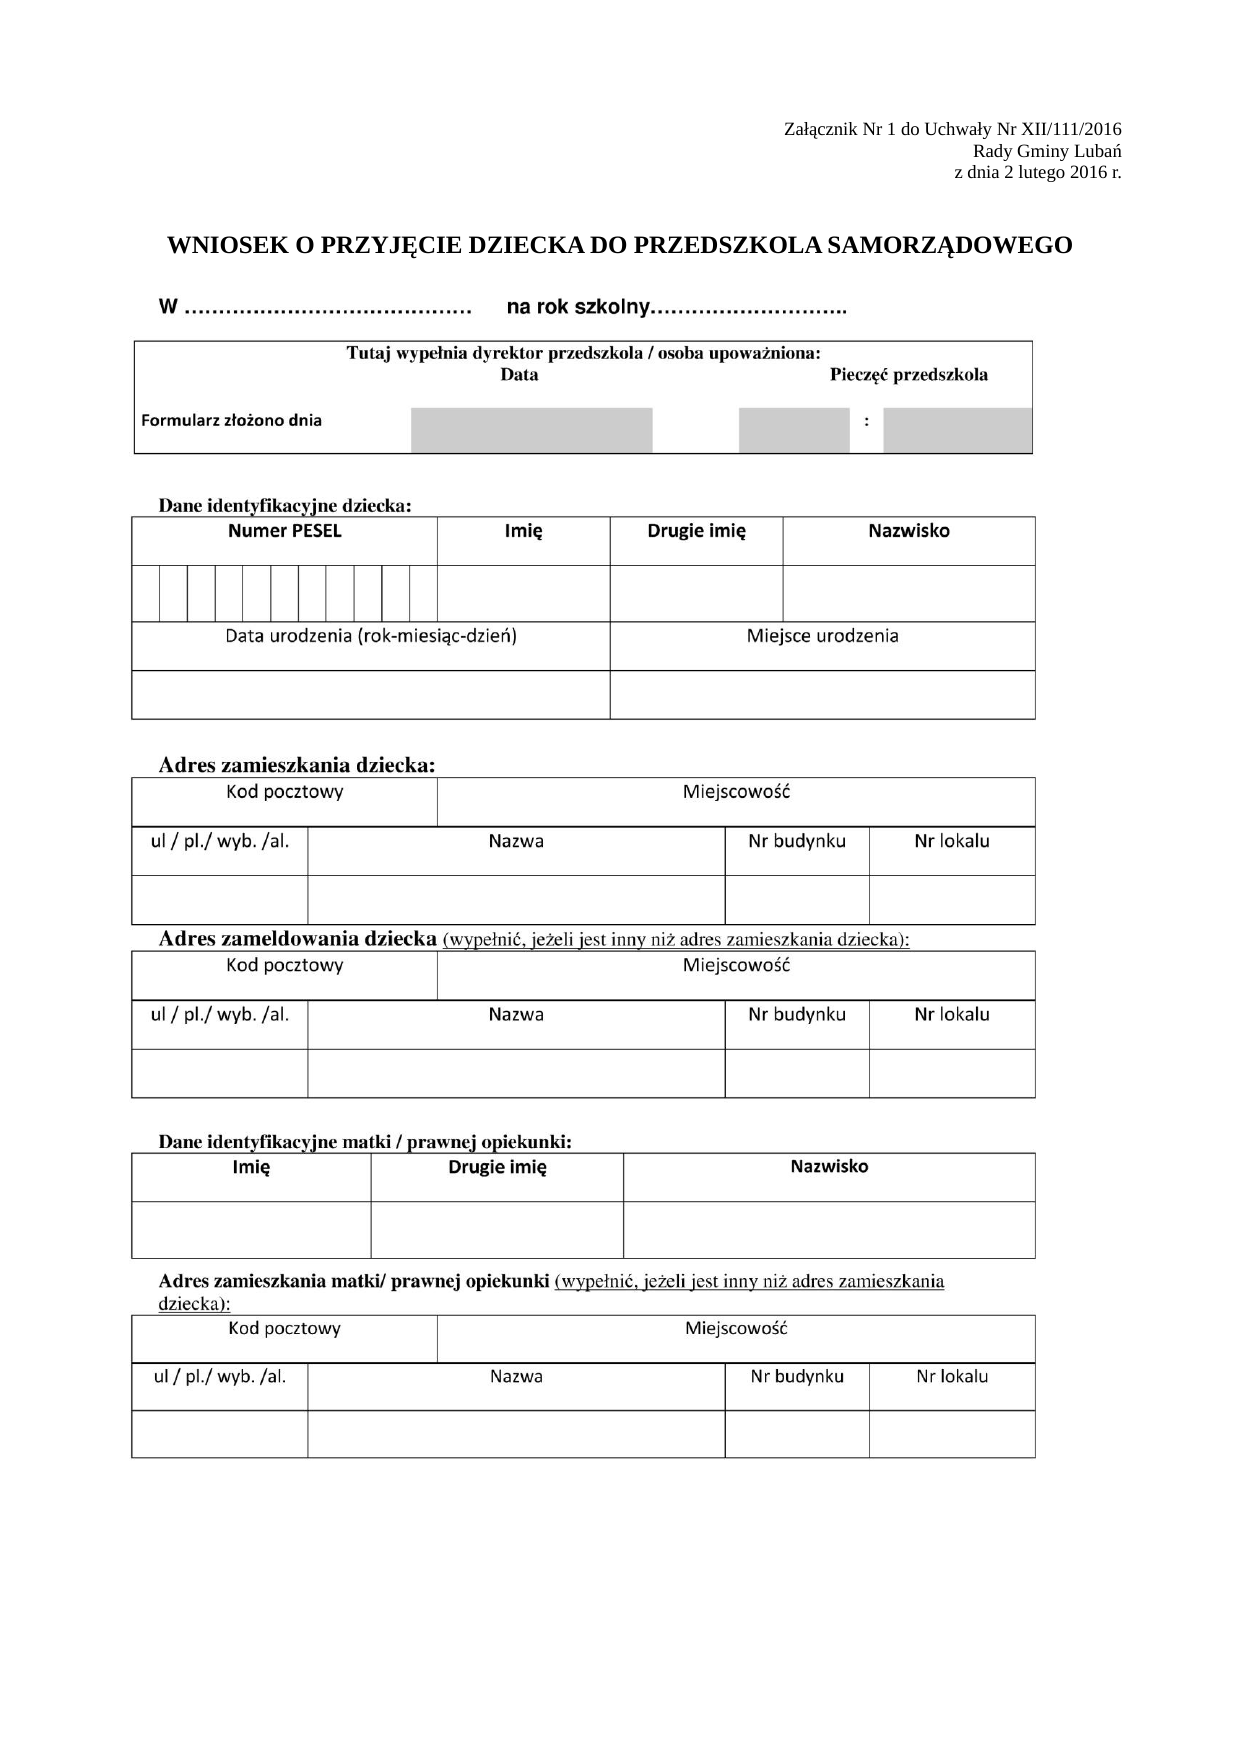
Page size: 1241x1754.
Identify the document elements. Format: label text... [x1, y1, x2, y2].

text WNIOSEK O PRZYJĘCIE DZIECKA DO PRZEDSZKOLA SAMORZĄDOWEGO [118, 231, 1122, 259]
text Rady Gminy Lubań z dnia 2 lutego 2016 r. [118, 140, 1122, 183]
text Załącznik Nr 1 do Uchwały Nr XII/111/2016 [118, 118, 1122, 140]
